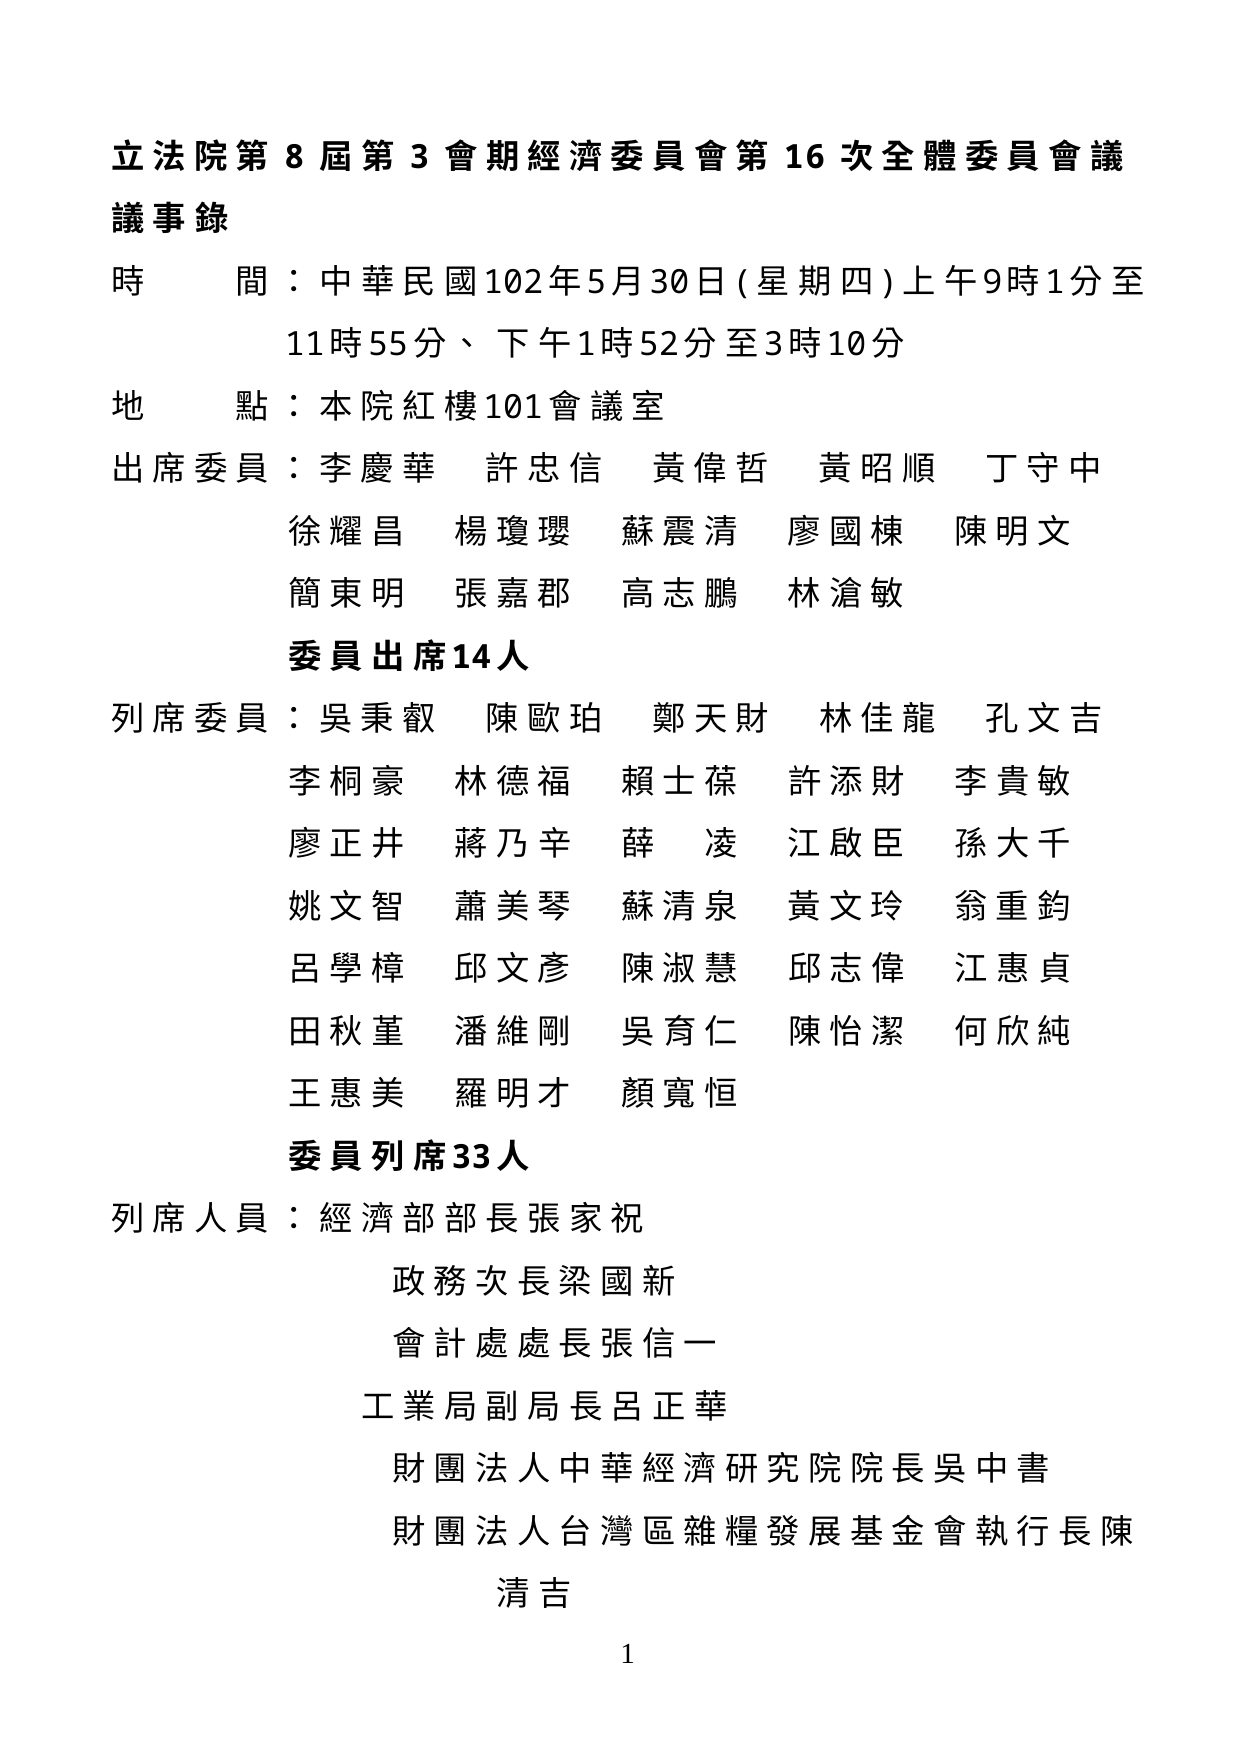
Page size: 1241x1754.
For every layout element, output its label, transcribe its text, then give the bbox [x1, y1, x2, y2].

text 工業局副局長呂正華 [349, 1362, 1148, 1425]
text 會計處處長張信一 [383, 1300, 1148, 1362]
text 地 點：本院紅樓101會議室 [107, 362, 1148, 425]
text 財團法人中華經濟研究院院長吳中書 [383, 1425, 1148, 1487]
text 委員列席33人 [280, 1112, 1148, 1175]
text 時 間：中華民國102年5月30日(星期四)上午9時1分至11時55分、下午1時52分至3時10分 [107, 237, 1148, 362]
text 列席委員：吳秉叡 陳歐珀 鄭天財 林佳龍 孔文吉 李桐豪 林德福 賴士葆 許添財 李貴敏 廖正井 蔣乃辛 薛 凌 江啟臣 孫大千 姚文智 蕭美琴 蘇清泉 黃文玲 翁重鈞 呂學樟 邱文彥 陳淑慧 邱志偉 江惠貞 田秋堇 潘維剛 吳育仁 陳怡潔 何欣純 王惠美 羅明才 顏寬恒 [107, 675, 1114, 1112]
text 立法院第8屆第3會期經濟委員會第16次全體委員會議議事錄 [107, 112, 1148, 237]
text 財團法人台灣區雜糧發展基金會執行長陳清吉 [383, 1487, 1148, 1612]
text 列席人員：經濟部部長張家祝 [107, 1175, 1148, 1237]
text 出席委員：李慶華 許忠信 黃偉哲 黃昭順 丁守中 徐耀昌 楊瓊瓔 蘇震清 廖國棟 陳明文 簡東明 張嘉郡 高志鵬 林滄敏 [107, 425, 1114, 612]
text 政務次長梁國新 [383, 1237, 1148, 1300]
text 委員出席14人 [280, 612, 1148, 675]
